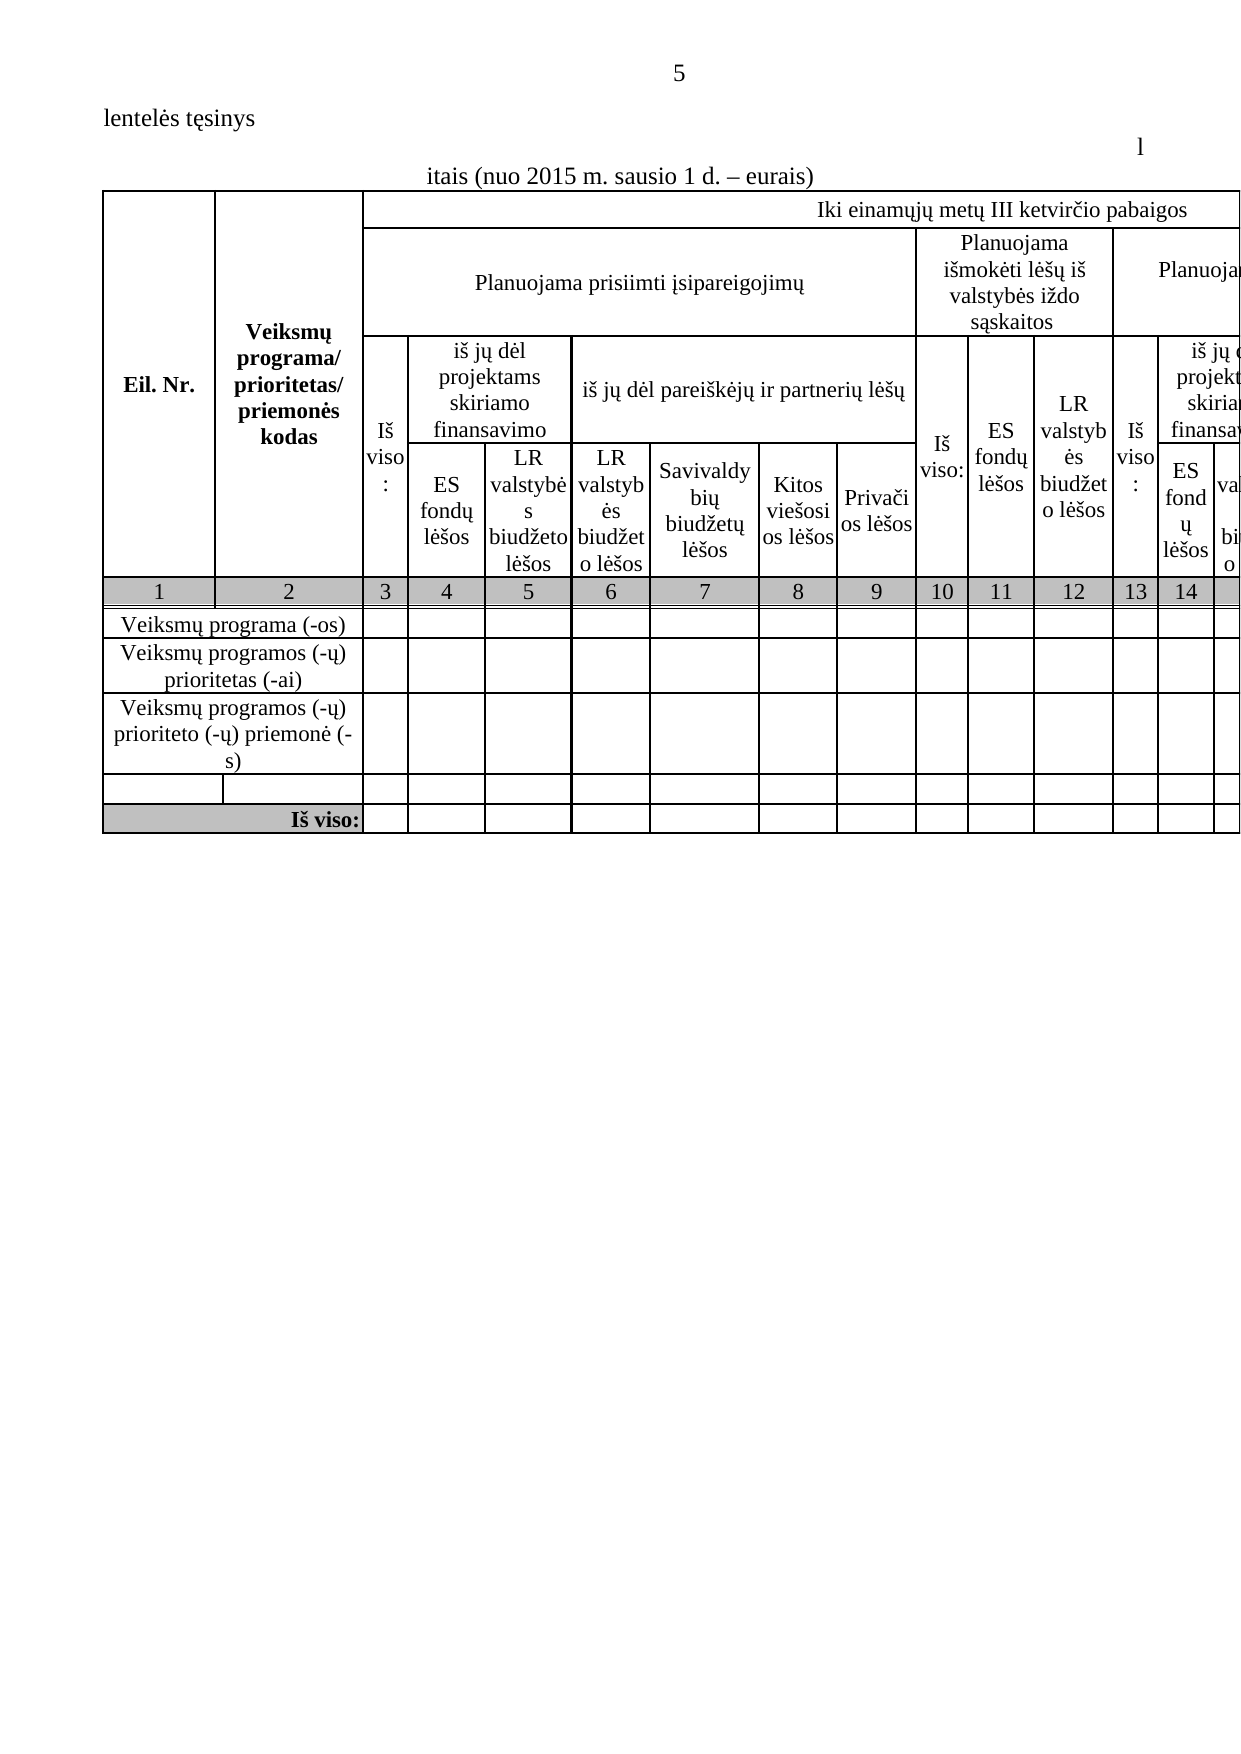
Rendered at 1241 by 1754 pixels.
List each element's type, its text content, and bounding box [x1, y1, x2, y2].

table_cell [838, 639, 915, 692]
table_cell [969, 639, 1033, 692]
table_cell [409, 805, 484, 832]
table_cell [838, 694, 915, 773]
table_cell [1035, 609, 1112, 637]
table_cell LR valstybės biudžeto lėšos [1215, 444, 1239, 576]
table_header Veiksmų programa/ prioritetas/ priemonės kodas [216, 192, 362, 576]
table_cell [364, 609, 407, 637]
table_cell Veiksmų programos (-ų) prioritetas (-ai) [104, 639, 362, 692]
table_cell [1035, 694, 1112, 773]
table_cell [409, 694, 484, 773]
table_cell [651, 694, 758, 773]
table_cell [104, 805, 223, 832]
table_cell [409, 609, 484, 637]
table_cell Veiksmų programa (-os) [104, 609, 362, 637]
table_cell 8 [760, 578, 836, 604]
table_cell [917, 805, 967, 832]
table_cell [104, 775, 222, 803]
table_cell [968, 834, 1034, 860]
table_cell [760, 805, 836, 832]
table_cell [486, 775, 570, 803]
table_cell [651, 805, 758, 832]
table_cell [571, 834, 650, 860]
table_header Eil. Nr. [104, 192, 214, 576]
table_cell LR valstybės biudžeto lėšos [1035, 337, 1112, 576]
table_cell Savivaldybių biudžetų lėšos [651, 444, 758, 576]
table_cell Planuojama pripažinti deklaruotinomis Europos Komisijai išlaidų [1114, 229, 1239, 335]
table_cell Iš viso: [1114, 337, 1157, 576]
table_cell [364, 694, 407, 773]
table_cell [760, 639, 836, 692]
table_cell [573, 639, 649, 692]
table_cell [1114, 694, 1157, 773]
table_cell [1215, 609, 1239, 637]
table_cell [1035, 639, 1112, 692]
table_cell 7 [651, 578, 758, 604]
table_cell [224, 775, 362, 803]
table_cell 15 [1215, 578, 1239, 604]
table_cell [969, 775, 1033, 803]
table_cell 3 [364, 578, 407, 604]
text lentelės tęsinys [103, 103, 1137, 132]
table_cell [760, 694, 836, 773]
table_cell Iš viso: [364, 337, 407, 576]
table_cell [1215, 775, 1239, 803]
table_cell ES fondų lėšos [1159, 444, 1213, 576]
table_cell [1215, 694, 1239, 773]
table_cell [215, 834, 223, 860]
table_cell [408, 834, 485, 860]
table_cell ES fondų lėšos [969, 337, 1033, 576]
table_cell Privačios lėšos [838, 444, 915, 576]
table_cell [1159, 805, 1213, 832]
table_cell [760, 775, 836, 803]
table_cell LR valstybės biudžeto lėšos [573, 444, 649, 576]
table_cell iš jų dėl projektams skiriamo finansavimo [409, 337, 570, 442]
table_cell [409, 775, 484, 803]
table_cell 1 [104, 578, 214, 604]
table_cell [573, 694, 649, 773]
table_cell [409, 639, 484, 692]
table_cell [573, 609, 649, 637]
table_cell [969, 609, 1033, 637]
table_cell [838, 609, 915, 637]
table_cell [485, 834, 571, 860]
table_cell [838, 805, 915, 832]
table_cell [969, 805, 1033, 832]
table_cell [759, 834, 837, 860]
table_cell Kitos viešosios lėšos [760, 444, 836, 576]
table_cell [651, 609, 758, 637]
table_cell Veiksmų programos (-ų) prioriteto (-ų) priemonė (-s) [104, 694, 362, 773]
table_cell [760, 609, 836, 637]
table_cell [103, 834, 214, 860]
table_cell [486, 639, 570, 692]
table_cell [1215, 639, 1239, 692]
table_cell 11 [969, 578, 1033, 604]
table_cell [917, 694, 967, 773]
table_cell 6 [573, 578, 649, 604]
table_cell ES fondų lėšos [409, 444, 484, 576]
table_cell [916, 834, 968, 860]
table_cell iš jų dėl pareiškėjų ir partnerių lėšų [573, 337, 915, 442]
table_cell [1114, 805, 1157, 832]
table_cell [1159, 775, 1213, 803]
table_cell [1114, 775, 1157, 803]
table_cell [838, 775, 915, 803]
table_cell 2 [216, 578, 362, 604]
table_cell [486, 805, 570, 832]
table_cell iš jų dėl projektams skiriamo finansavimo [1159, 337, 1239, 442]
table_cell [1034, 834, 1113, 860]
table_cell 9 [838, 578, 915, 604]
table_cell [917, 639, 967, 692]
table_cell LR valstybės biudžeto lėšos [486, 444, 570, 576]
table_cell [364, 805, 407, 832]
table_header Iki einamųjų metų III ketvirčio pabaigos [364, 192, 1239, 227]
table_cell [1159, 694, 1213, 773]
table_cell 14 [1159, 578, 1213, 604]
table_cell [364, 775, 407, 803]
table_cell [1159, 609, 1213, 637]
table_cell [573, 805, 649, 832]
table_cell [651, 775, 758, 803]
table_cell 12 [1035, 578, 1112, 604]
table_cell [969, 694, 1033, 773]
table_cell [1214, 834, 1240, 860]
table_cell Planuojama išmokėti lėšų iš valstybės iždo sąskaitos [917, 229, 1112, 335]
table_cell [364, 639, 407, 692]
table_cell 13 [1114, 578, 1157, 604]
table_cell [1159, 639, 1213, 692]
table_cell 4 [409, 578, 484, 604]
table_cell 5 [486, 578, 570, 604]
table_cell [837, 834, 916, 860]
table_cell 10 [917, 578, 967, 604]
table_cell [1035, 775, 1112, 803]
table_cell [1114, 609, 1157, 637]
table_cell [1114, 639, 1157, 692]
table_cell Planuojama prisiimti įsipareigojimų [364, 229, 915, 335]
table_cell [223, 834, 363, 860]
table_cell [1215, 805, 1239, 832]
table_cell Iš viso: [917, 337, 967, 576]
table_cell [1158, 834, 1213, 860]
table_cell Iš viso: [223, 805, 362, 832]
table_cell [650, 834, 759, 860]
table_cell [486, 609, 570, 637]
table_cell [917, 775, 967, 803]
table_cell [917, 609, 967, 637]
table_cell [363, 834, 408, 860]
text litais (nuo 2015 m. sausio 1 d. – eurais) [103, 132, 1137, 190]
table_cell [486, 694, 570, 773]
table_cell [1113, 834, 1158, 860]
table_cell [651, 639, 758, 692]
table_cell [1035, 805, 1112, 832]
table_cell [573, 775, 649, 803]
